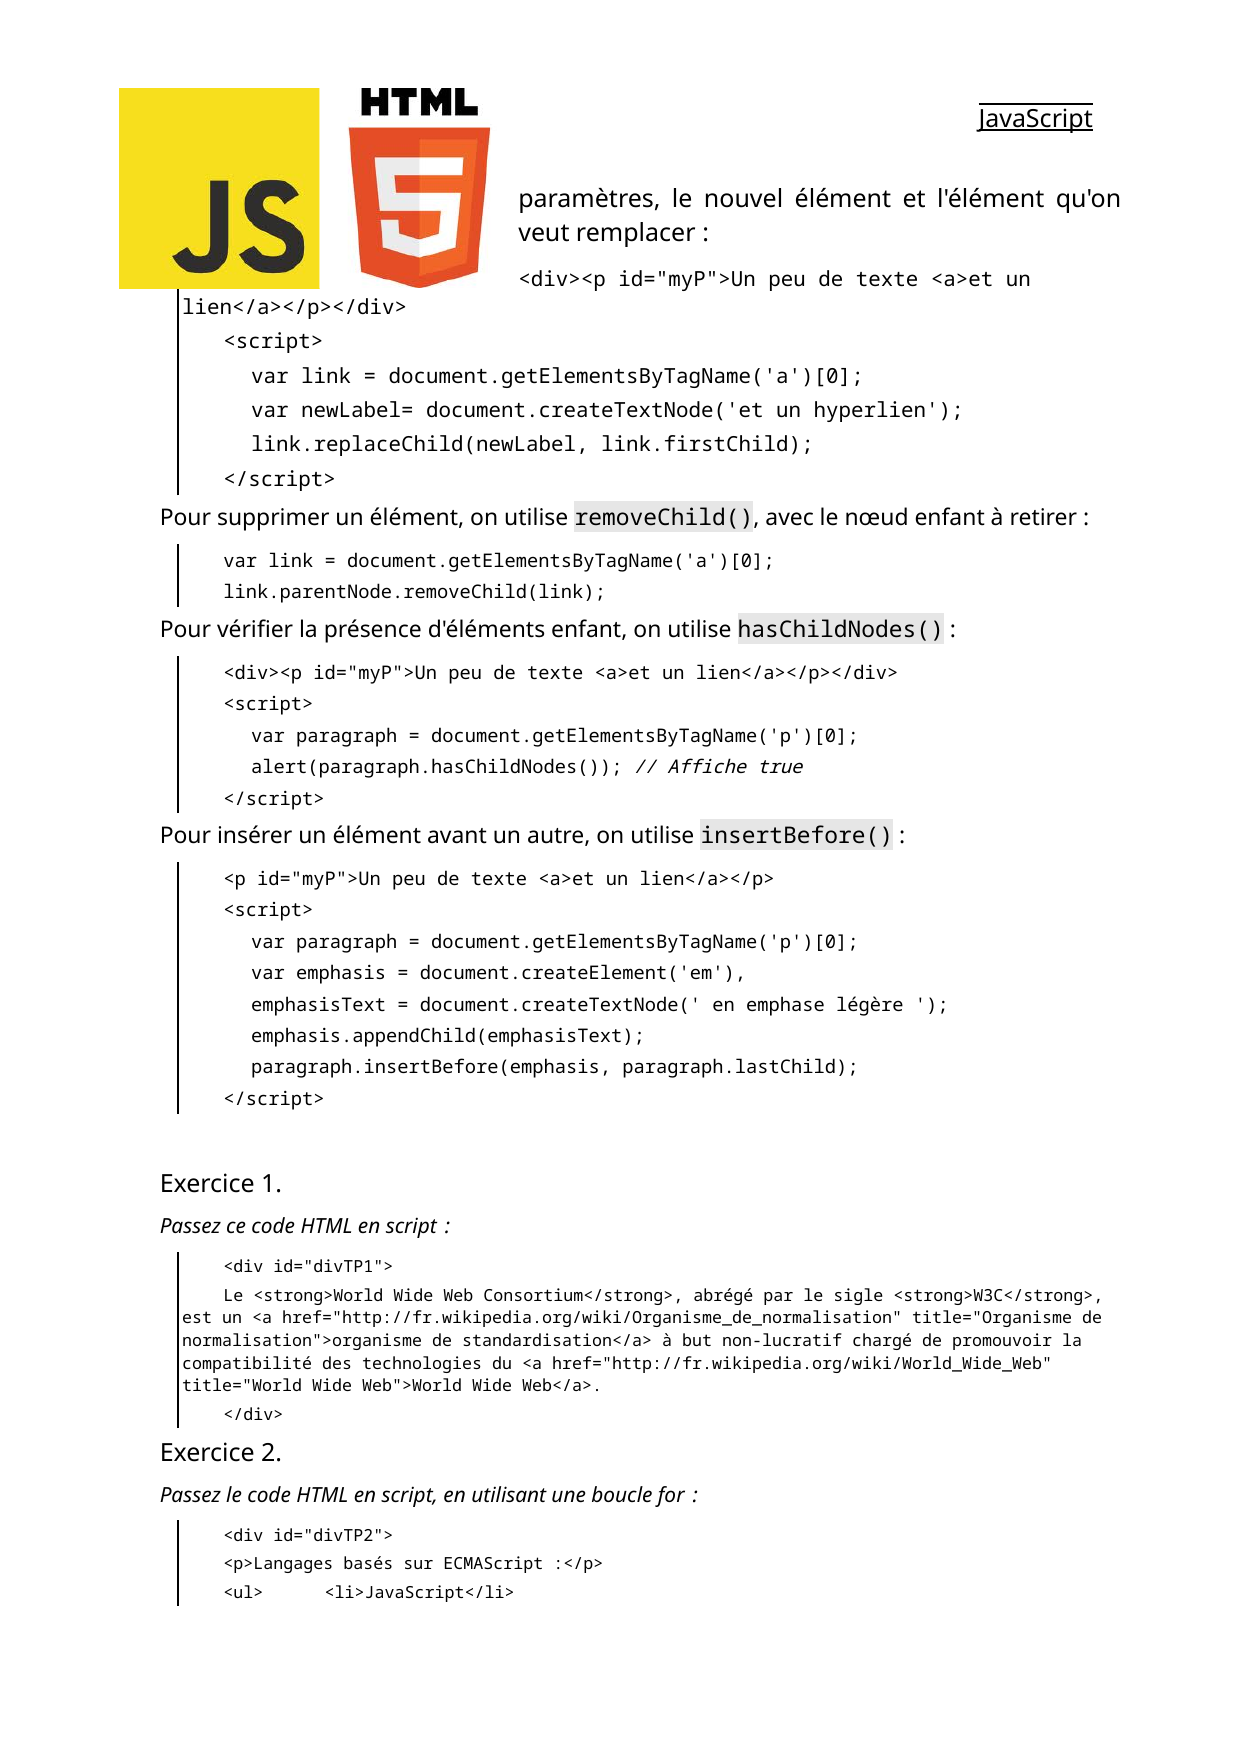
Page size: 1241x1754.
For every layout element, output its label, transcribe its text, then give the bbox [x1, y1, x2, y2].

text <p id="myP">Un peu de texte <a>et un lien</a></p> [179, 862, 1122, 891]
text alert(paragraph.hasChildNodes()); // Affiche true [179, 750, 1122, 779]
text var paragraph = document.getElementsByTagName('p')[0]; [179, 925, 1122, 953]
text var newLabel= document.createTextNode('et un hyperlien'); [179, 392, 1122, 424]
text <p>Langages basés sur ECMAScript :</p> [179, 1549, 1122, 1574]
text </div> [179, 1400, 1122, 1428]
text <div><p id="myP">Un peu de texte <a>et un lien</a></p></div> [179, 656, 1122, 684]
text <script> [179, 894, 1122, 922]
text Pour insérer un élément avant un autre, on utilise insertBefore() : [893, 819, 1122, 850]
text Pour remplacer un élément par un autre, on utilise replaceChild(), avec deux paramètres, le nouvel élément et l'élément qu'on veut remplacer : [519, 147, 1122, 249]
text var link = document.getElementsByTagName('a')[0]; [179, 544, 1122, 573]
text Exercice 2. [118, 1434, 1122, 1468]
text Exercice 1. [118, 1166, 1122, 1199]
text <div><p id="myP">Un peu de texte <a>et un lien</a></p></div> [179, 261, 1122, 321]
text var emphasis = document.createElement('em'), [179, 957, 1122, 985]
text Passez le code HTML en script, en utilisant une boucle for : [118, 1480, 1122, 1508]
text <script> [179, 687, 1122, 716]
text <script> [179, 323, 1122, 355]
text </script> [179, 461, 1122, 495]
text paragraph.insertBefore(emphasis, paragraph.lastChild); [179, 1051, 1122, 1079]
text Passez ce code HTML en script : [118, 1211, 1122, 1240]
text Pour supprimer un élément, on utilise removeChild(), avec le nœud enfant à retirer : [118, 501, 574, 532]
text Pour supprimer un élément, on utilise removeChild(), avec le nœud enfant à retirer : [753, 501, 1122, 532]
text </script> [179, 1082, 1122, 1114]
text var link = document.getElementsByTagName('a')[0]; [179, 358, 1122, 389]
text var paragraph = document.getElementsByTagName('p')[0]; [179, 719, 1122, 747]
text Pour vérifier la présence d'éléments enfant, on utilise hasChildNodes() : [118, 613, 738, 644]
text <div id="divTP1"> [179, 1252, 1122, 1277]
text link.parentNode.removeChild(link); [179, 576, 1122, 607]
text </script> [179, 782, 1122, 813]
text Pour vérifier la présence d'éléments enfant, on utilise hasChildNodes() : [944, 613, 1122, 644]
text Pour insérer un élément avant un autre, on utilise insertBefore() : [118, 819, 700, 850]
text link.replaceChild(newLabel, link.firstChild); [179, 427, 1122, 458]
text Le <strong>World Wide Web Consortium</strong>, abrégé par le sigle <strong>W3C</strong>, est un <a href="http://fr.wikipedia.org/wiki/Organisme_de_normalisation" title="Organisme de normalisation">organisme de standardisation</a> à but non-lucratif chargé de promouvoir la compatibilité des technologies du <a href="http://fr.wikipedia.org/wiki/World_Wide_Web" title="World Wide Web">World Wide Web</a>. [179, 1280, 1122, 1397]
text <div id="divTP2"> [179, 1520, 1122, 1546]
text <ul> <li>JavaScript</li> [179, 1577, 1122, 1606]
text emphasis.appendChild(emphasisText); [179, 1019, 1122, 1048]
picture [119, 88, 519, 289]
text emphasisText = document.createTextNode(' en emphase légère '); [179, 988, 1122, 1016]
